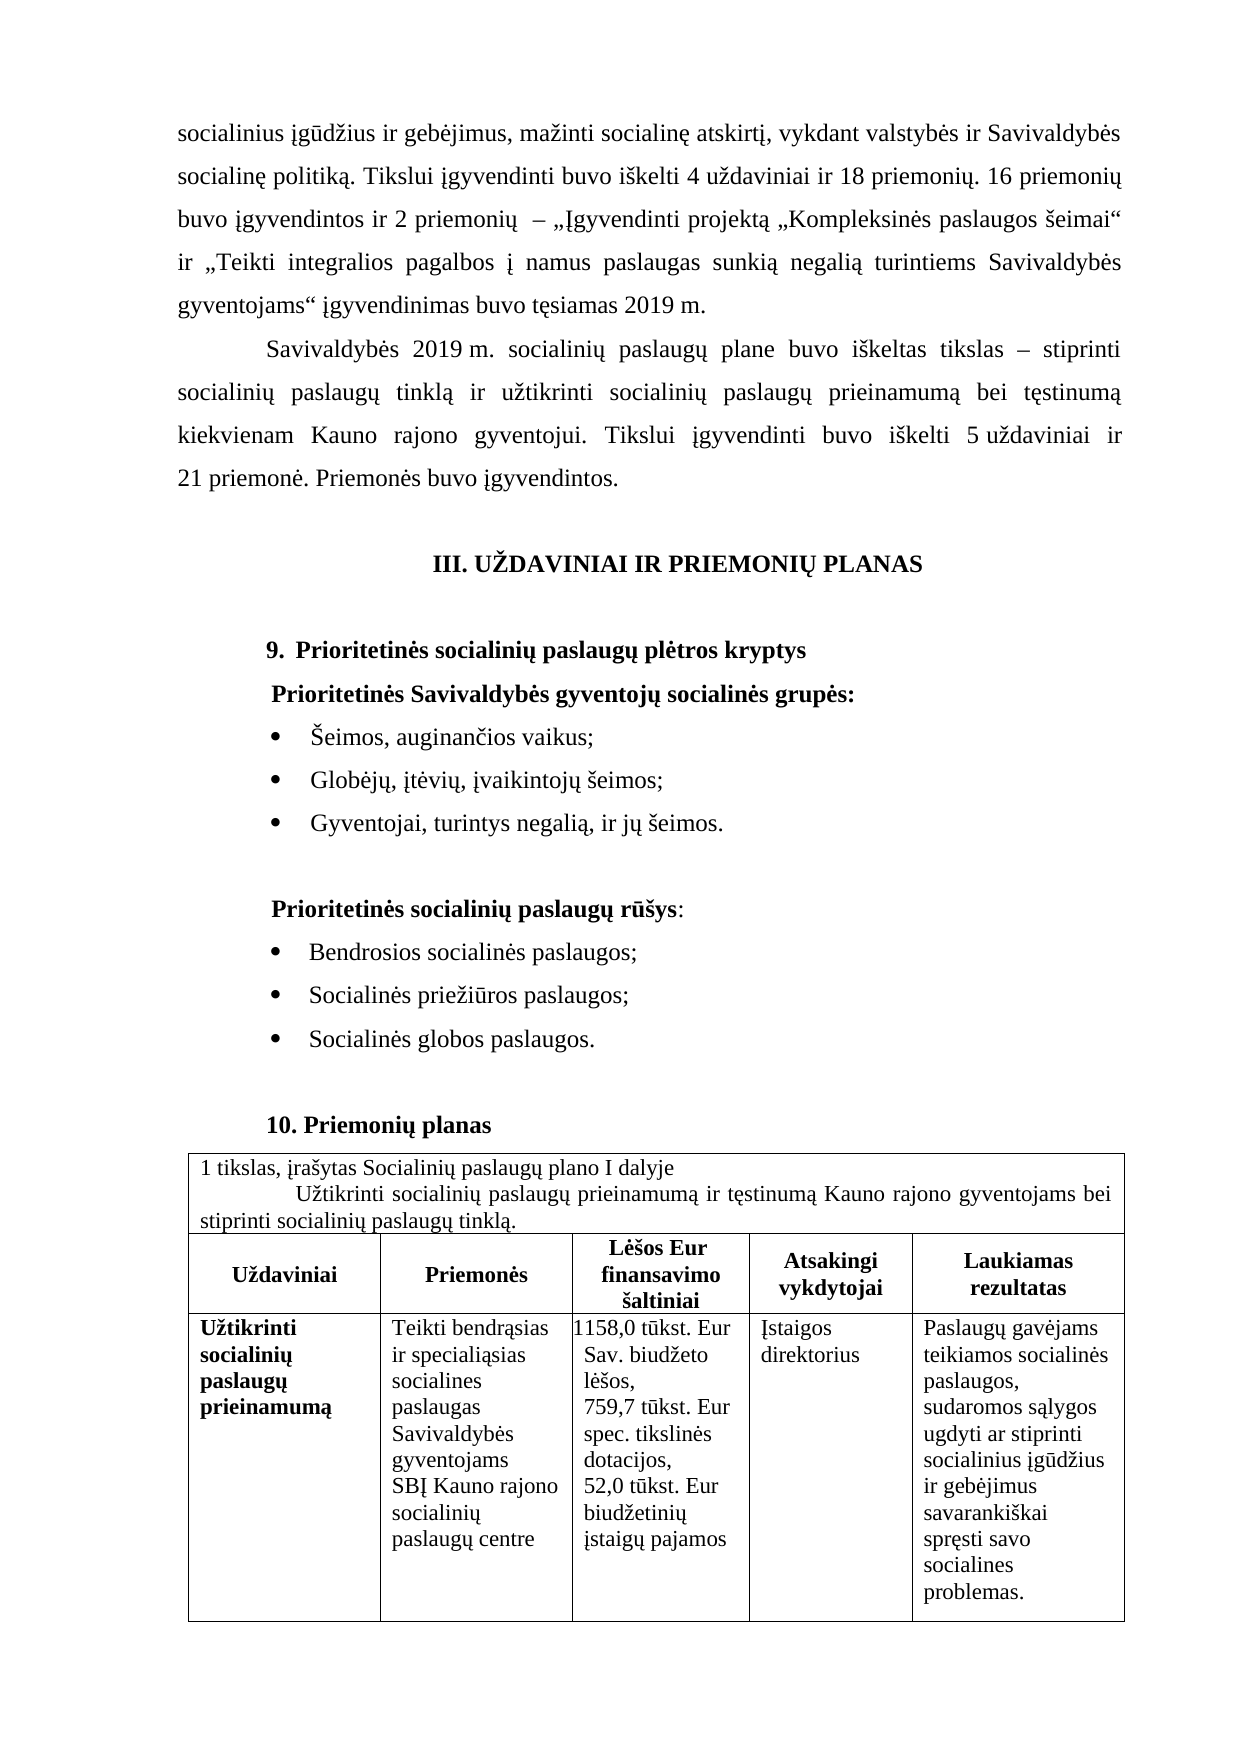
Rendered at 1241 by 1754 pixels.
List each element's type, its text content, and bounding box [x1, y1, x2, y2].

text  Socialinės globos paslaugos. [177, 1024, 1122, 1052]
text  Globėjų, įtėvių, įvaikintojų šeimos; [177, 765, 1122, 794]
text Prioritetinės Savivaldybės gyventojų socialinės grupės: [177, 679, 1122, 707]
text Prioritetinės socialinių paslaugų rūšys: [177, 894, 1122, 923]
table_cell Paslaugų gavėjams teikiamos socialinės paslaugos, sudaromos sąlygos ugdyti ar stiprinti socialinius įgūdžius ir gebėjimus savarankiškai spręsti savo socialines problemas. [913, 1314, 1124, 1621]
text III. UŽDAVINIAI IR PRIEMONIŲ PLANAS [177, 549, 1122, 578]
text  Gyventojai, turintys negalią, ir jų šeimos. [177, 808, 1122, 837]
table_cell Įstaigos direktorius [750, 1314, 912, 1621]
table_cell Priemonės [381, 1234, 572, 1313]
text  Socialinės priežiūros paslaugos; [177, 981, 1122, 1009]
text 9. Prioritetinės socialinių paslaugų plėtros kryptys [266, 636, 1122, 664]
table_header 1 tikslas, įrašytas Socialinių paslaugų plano I dalyje Užtikrinti socialinių paslaugų prieinamumą ir tęstinumą Kauno rajono gyventojams bei stiprinti socialinių paslaugų tinklą. [189, 1154, 1124, 1233]
table_cell Teikti bendrąsias ir specialiąsias socialines paslaugas Savivaldybės gyventojams SBĮ Kauno rajono socialinių paslaugų centre [381, 1314, 572, 1621]
table_cell Laukiamas rezultatas [913, 1234, 1124, 1313]
text  Bendrosios socialinės paslaugos; [177, 937, 1122, 966]
table_cell 1158,0 tūkst. Eur Sav. biudžeto lėšos, 759,7 tūkst. Eur spec. tikslinės dotacijos, 52,0 tūkst. Eur biudžetinių įstaigų pajamos [573, 1314, 749, 1621]
text  Šeimos, auginančios vaikus; [177, 722, 1122, 751]
text socialinius įgūdžius ir gebėjimus, mažinti socialinę atskirtį, vykdant valstybės ir Savivaldybės socialinę politiką. Tikslui įgyvendinti buvo iškelti 4 uždaviniai ir 18 priemonių. 16 priemonių buvo įgyvendintos ir 2 priemonių – „Įgyvendinti projektą „Kompleksinės paslaugos šeimai“ ir „Teikti integralios pagalbos į namus paslaugas sunkią negalią turintiems Savivaldybės gyventojams“ įgyvendinimas buvo tęsiamas 2019 m. [177, 118, 1122, 319]
table_cell Lėšos Eur finansavimo šaltiniai [573, 1234, 749, 1313]
table_cell Atsakingi vykdytojai [750, 1234, 912, 1313]
table_cell Užtikrinti socialinių paslaugų prieinamumą [189, 1314, 380, 1621]
text 10. Priemonių planas [177, 1110, 1122, 1139]
table_cell Uždaviniai [189, 1234, 380, 1313]
text Savivaldybės 2019 m. socialinių paslaugų plane buvo iškeltas tikslas – stiprinti socialinių paslaugų tinklą ir užtikrinti socialinių paslaugų prieinamumą bei tęstinumą kiekvienam Kauno rajono gyventojui. Tikslui įgyvendinti buvo iškelti 5 uždaviniai ir 21 priemonė. Priemonės buvo įgyvendintos. [177, 334, 1122, 492]
